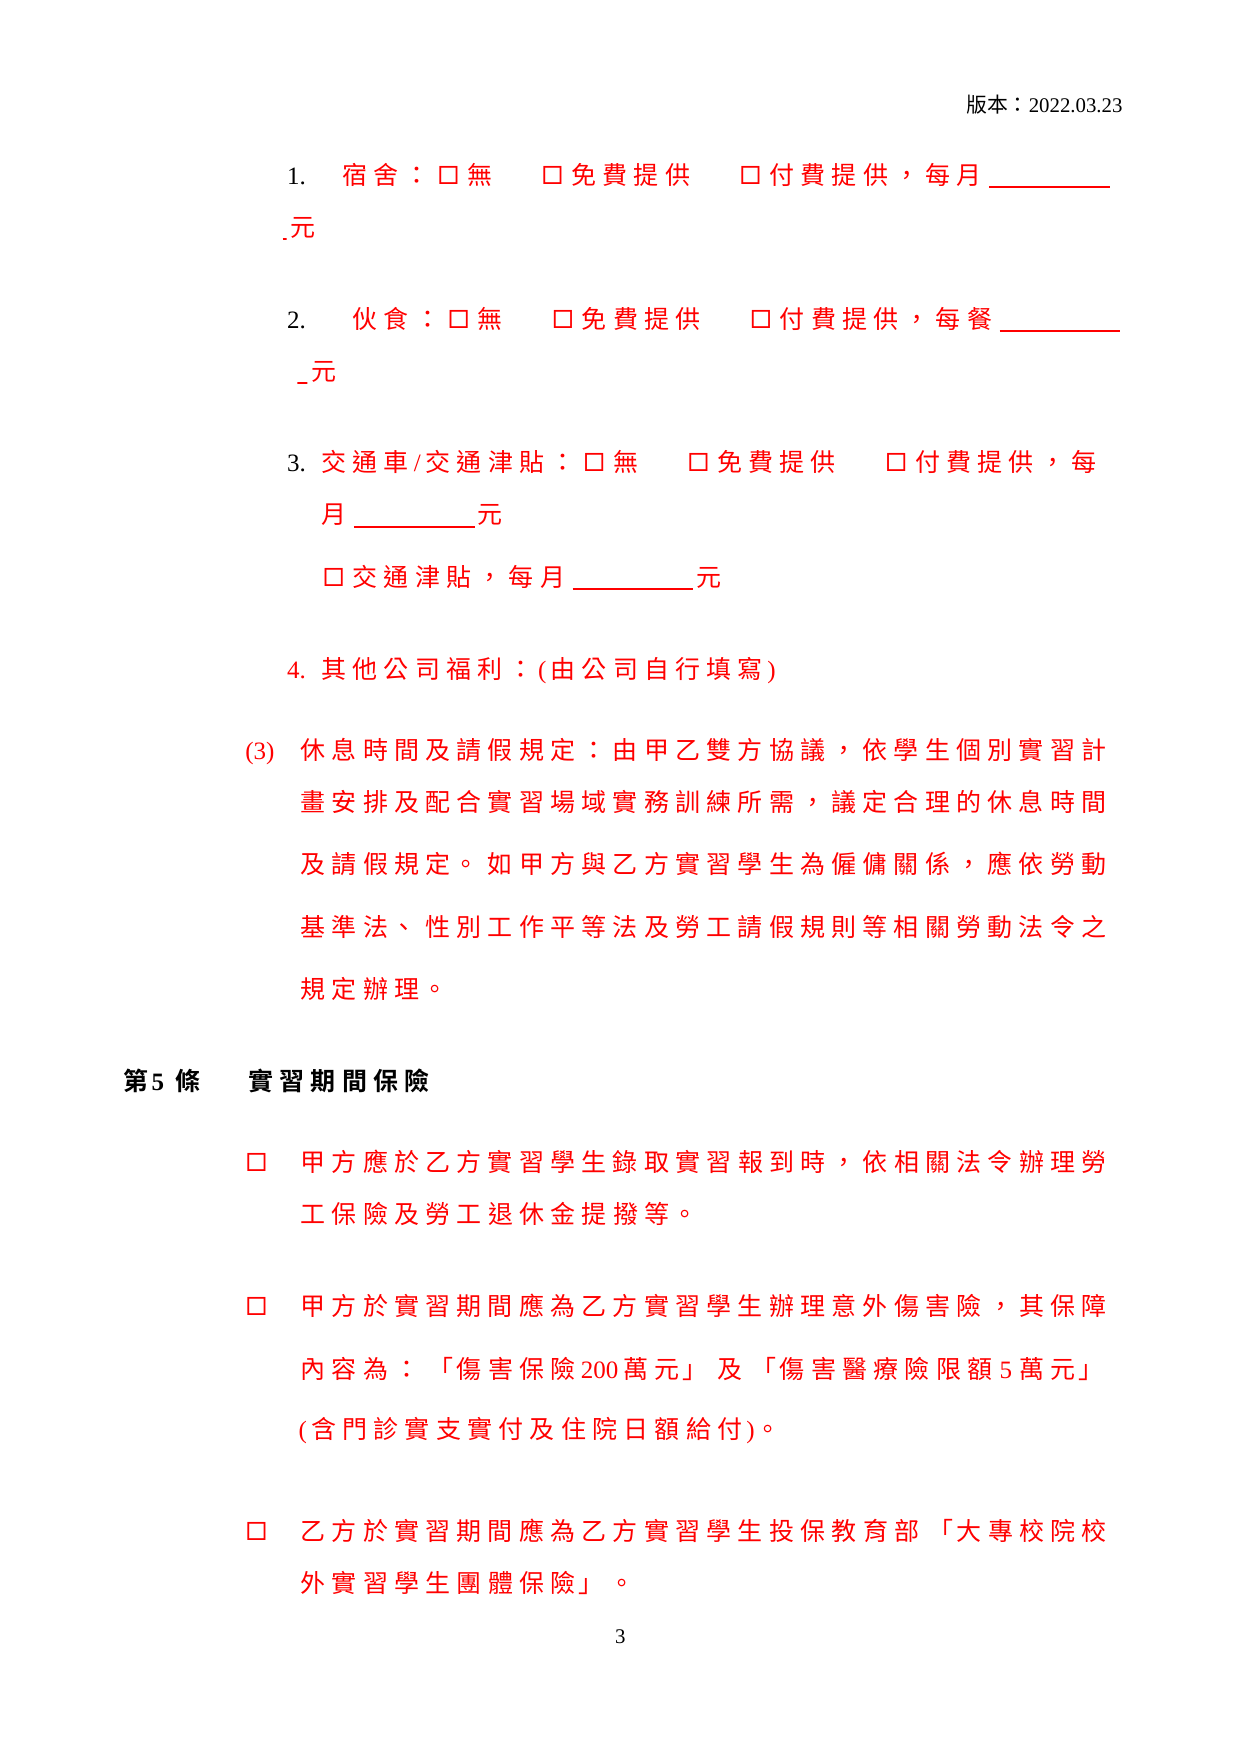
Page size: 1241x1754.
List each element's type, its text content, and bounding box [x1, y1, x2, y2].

list 實習期間保險 [120, 1028, 1120, 1090]
list 伙食：無 免費提供 付費提供，每餐 元 [283, 265, 1120, 390]
list 其他公司福利：(由公司自行填寫) [283, 615, 1120, 678]
list 甲方應於乙方實習學生錄取實習報到時，依相關法令辦理勞工保險及勞工退休金提撥等。 [245, 1109, 1120, 1234]
list 乙方於實習期間應為乙方實習學生投保教育部「大專校院校外實習學生團體保險」。 [245, 1478, 1120, 1603]
list 休息時間及請假規定：由甲乙雙方協議，依學生個別實習計畫安排及配合實習場域實務訓練所需，議定合理的休息時間及請假規定。如甲方與乙方實習學生為僱傭關係，應依勞動基準法、性別工作平等法及勞工請假規則等相關勞動法令之規定辦理。 [245, 696, 1120, 1009]
list 交通車/交通津貼：無 免費提供 付費提供，每月 元 交通津貼，每月 元 [283, 409, 1120, 596]
list 甲方於實習期間應為乙方實習學生辦理意外傷害險，其保障內容為：「傷害保險200萬元」及「傷害醫療險限額5萬元」(含門診實支實付及住院日額給付)。 [245, 1253, 1120, 1440]
list 宿舍：無 免費提供 付費提供，每月 元 [283, 121, 1120, 246]
